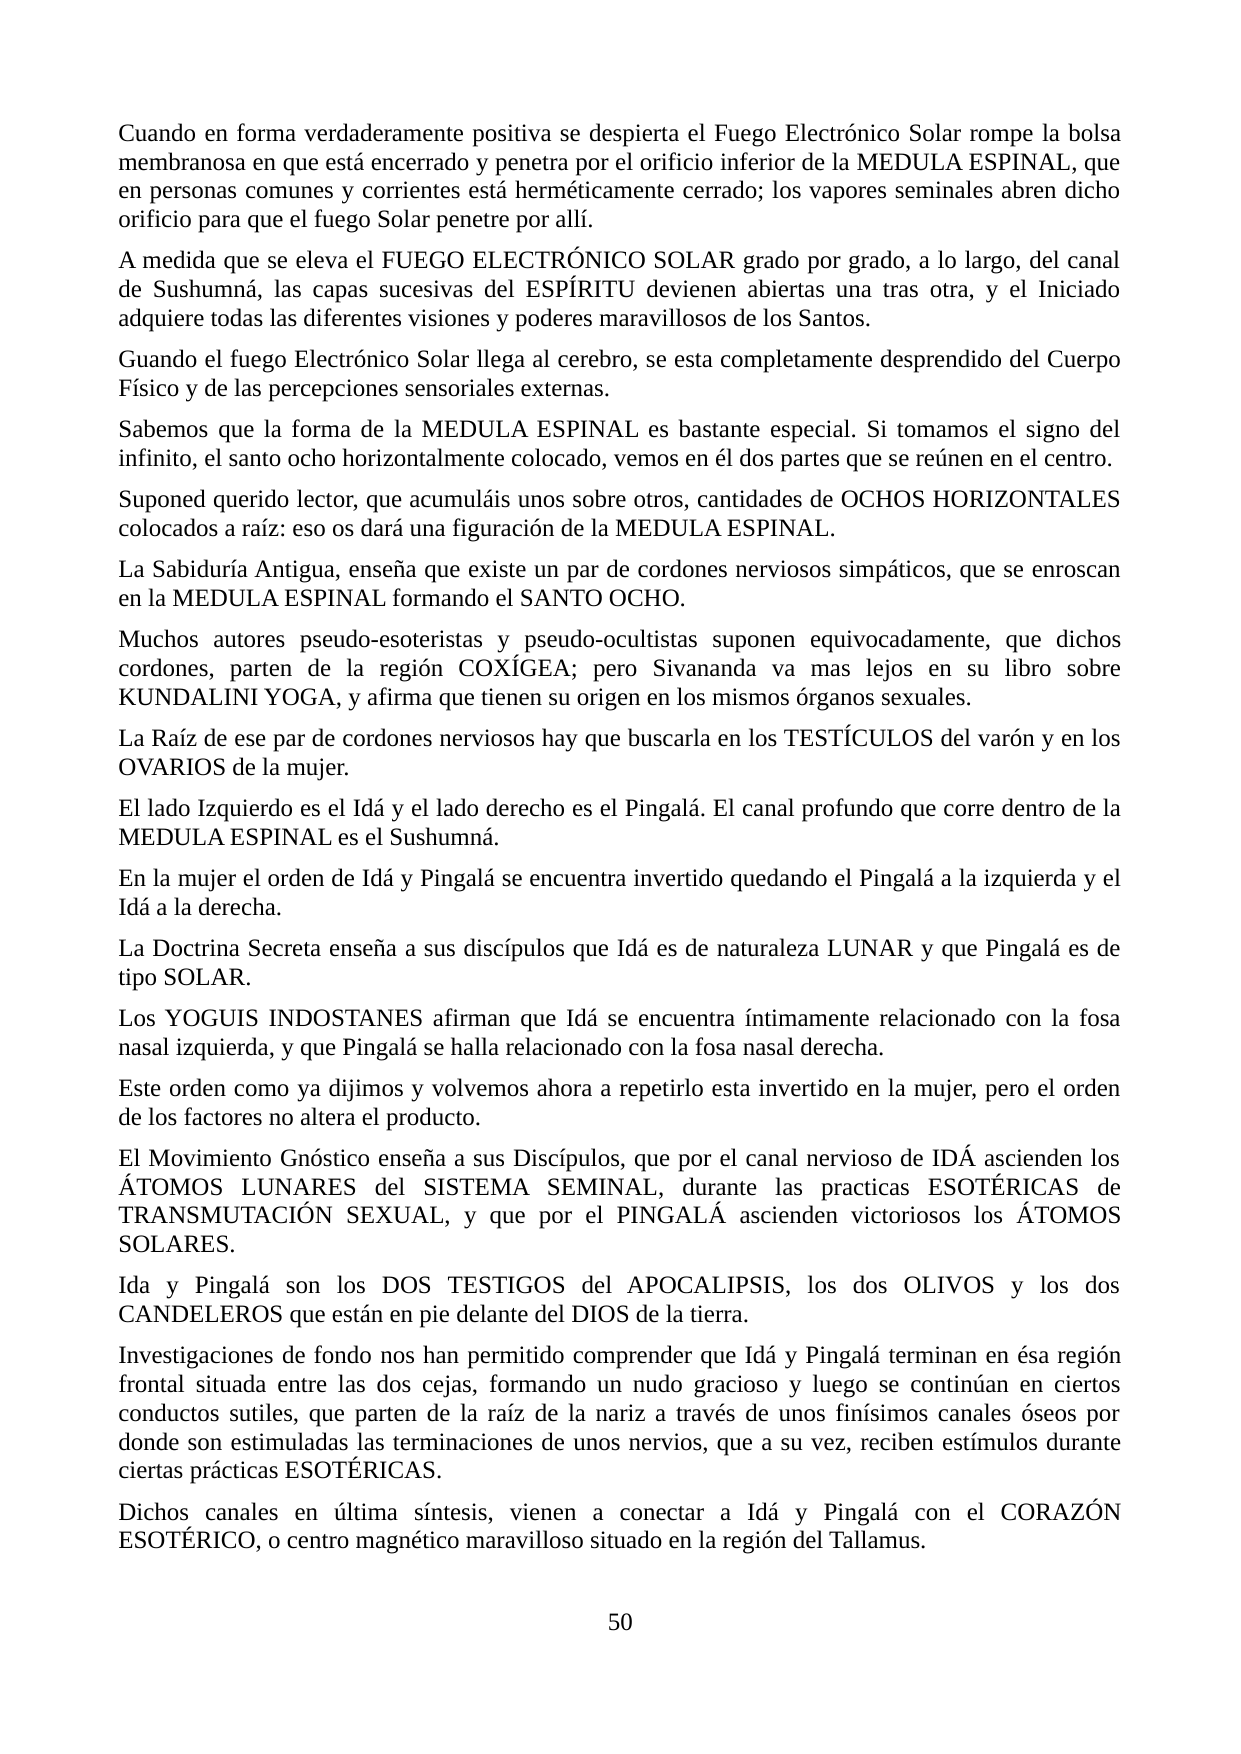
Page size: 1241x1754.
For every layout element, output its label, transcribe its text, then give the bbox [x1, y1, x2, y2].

text Sabemos que la forma de la MEDULA ESPINAL es bastante especial. Si tomamos el signo del infinito, el santo ocho horizontalmente colocado, vemos en él dos partes que se reúnen en el centro. [118, 414, 1122, 472]
text La Doctrina Secreta enseña a sus discípulos que Idá es de naturaleza LUNAR y que Pingalá es de tipo SOLAR. [118, 933, 1122, 991]
text Este orden como ya dijimos y volvemos ahora a repetirlo esta invertido en la mujer, pero el orden de los factores no altera el producto. [118, 1073, 1122, 1131]
text Los YOGUIS INDOSTANES afirman que Idá se encuentra íntimamente relacionado con la fosa nasal izquierda, y que Pingalá se halla relacionado con la fosa nasal derecha. [118, 1003, 1122, 1061]
text El Movimiento Gnóstico enseña a sus Discípulos, que por el canal nervioso de IDÁ ascienden los ÁTOMOS LUNARES del SISTEMA SEMINAL, durante las practicas ESOTÉRICAS de TRANSMUTACIÓN SEXUAL, y que por el PINGALÁ ascienden victoriosos los ÁTOMOS SOLARES. [118, 1143, 1122, 1258]
text Dichos canales en última síntesis, vienen a conectar a Idá y Pingalá con el CORAZÓN ESOTÉRICO, o centro magnético maravilloso situado en la región del Tallamus. [118, 1497, 1122, 1554]
text Suponed querido lector, que acumuláis unos sobre otros, cantidades de OCHOS HORIZONTALES colocados a raíz: eso os dará una figuración de la MEDULA ESPINAL. [118, 484, 1122, 542]
text Guando el fuego Electrónico Solar llega al cerebro, se esta completamente desprendido del Cuerpo Físico y de las percepciones sensoriales externas. [118, 344, 1122, 402]
text Investigaciones de fondo nos han permitido comprender que Idá y Pingalá terminan en ésa región frontal situada entre las dos cejas, formando un nudo gracioso y luego se continúan en ciertos conductos sutiles, que parten de la raíz de la nariz a través de unos finísimos canales óseos por donde son estimuladas las terminaciones de unos nervios, que a su vez, reciben estímulos durante ciertas prácticas ESOTÉRICAS. [118, 1341, 1122, 1484]
text La Raíz de ese par de cordones nerviosos hay que buscarla en los TESTÍCULOS del varón y en los OVARIOS de la mujer. [118, 723, 1122, 781]
text Cuando en forma verdaderamente positiva se despierta el Fuego Electrónico Solar rompe la bolsa membranosa en que está encerrado y penetra por el orificio inferior de la MEDULA ESPINAL, que en personas comunes y corrientes está herméticamente cerrado; los vapores seminales abren dicho orificio para que el fuego Solar penetre por allí. [118, 118, 1122, 233]
text Muchos autores pseudo-esoteristas y pseudo-ocultistas suponen equivocadamente, que dichos cordones, parten de la región COXÍGEA; pero Sivananda va mas lejos en su libro sobre KUNDALINI YOGA, y afirma que tienen su origen en los mismos órganos sexuales. [118, 624, 1122, 711]
text El lado Izquierdo es el Idá y el lado derecho es el Pingalá. El canal profundo que corre dentro de la MEDULA ESPINAL es el Sushumná. [118, 793, 1122, 851]
text A medida que se eleva el FUEGO ELECTRÓNICO SOLAR grado por grado, a lo largo, del canal de Sushumná, las capas sucesivas del ESPÍRITU devienen abiertas una tras otra, y el Iniciado adquiere todas las diferentes visiones y poderes maravillosos de los Santos. [118, 246, 1122, 332]
text La Sabiduría Antigua, enseña que existe un par de cordones nerviosos simpáticos, que se enroscan en la MEDULA ESPINAL formando el SANTO OCHO. [118, 554, 1122, 612]
text En la mujer el orden de Idá y Pingalá se encuentra invertido quedando el Pingalá a la izquierda y el Idá a la derecha. [118, 863, 1122, 921]
text Ida y Pingalá son los DOS TESTIGOS del APOCALIPSIS, los dos OLIVOS y los dos CANDELEROS que están en pie delante del DIOS de la tierra. [118, 1271, 1122, 1328]
